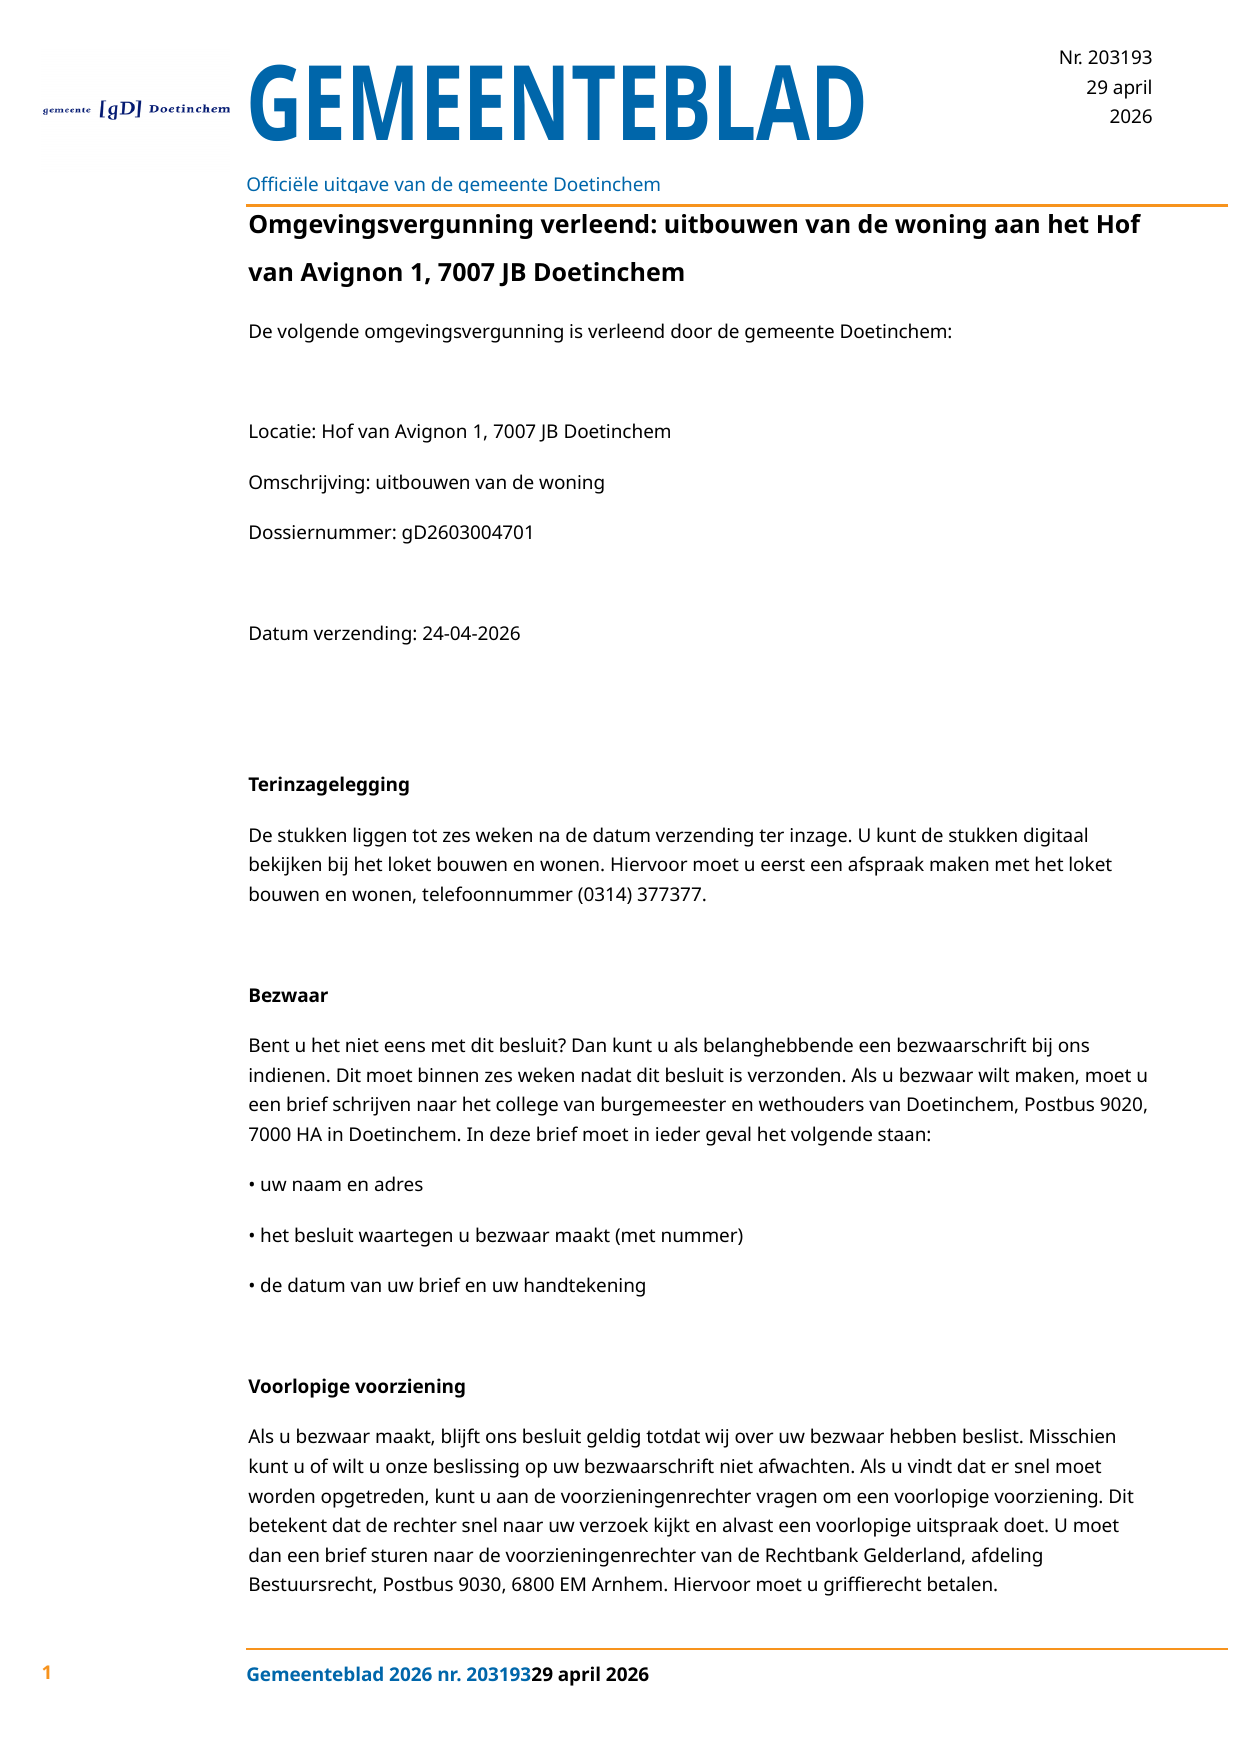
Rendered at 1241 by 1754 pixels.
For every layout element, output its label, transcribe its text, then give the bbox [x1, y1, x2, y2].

text Omschrijving: uitbouwen van de woning [248, 469, 1152, 495]
text Als u bezwaar maakt, blijft ons besluit geldig totdat wij over uw bezwaar hebben beslist. Misschien kunt u of wilt u onze beslissing op uw bezwaarschrift niet afwachten. Als u vindt dat er snel moet worden opgetreden, kunt u aan de voorzieningenrechter vragen om een voorlopige voorziening. Dit betekent dat de rechter snel naar uw verzoek kijkt en alvast een voorlopige uitspraak doet. U moet dan een brief sturen naar de voorzieningenrechter van de Rechtbank Gelderland, afdeling Bestuursrecht, Postbus 9030, 6800 EM Arnhem. Hiervoor moet u griffierecht betalen. [248, 1424, 1152, 1597]
picture [41, 47, 231, 172]
text Voorlopige voorziening [248, 1373, 1152, 1399]
text Bezwaar [248, 982, 1152, 1008]
text • het besluit waartegen u bezwaar maakt (met nummer) [248, 1222, 1152, 1248]
text • de datum van uw brief en uw handtekening [248, 1272, 1152, 1298]
text De volgende omgevingsvergunning is verleend door de gemeente Doetinchem: [248, 318, 1152, 344]
text Datum verzending: 24-04-2026 [248, 620, 1152, 646]
text • uw naam en adres [248, 1172, 1152, 1197]
text Dossiernummer: gD2603004701 [248, 519, 1152, 545]
text De stukken liggen tot zes weken na de datum verzending ter inzage. U kunt de stukken digitaal bekijken bij het loket bouwen en wonen. Hiervoor moet u eerst een afspraak maken met het loket bouwen en wonen, telefoonnummer (0314) 377377. [248, 822, 1152, 907]
text Locatie: Hof van Avignon 1, 7007 JB Doetinchem [248, 419, 1152, 444]
text Omgevingsvergunning verleend: uitbouwen van de woning aan het Hof van Avignon 1, 7007 JB Doetinchem [248, 207, 1152, 288]
text Terinzagelegging [248, 772, 1152, 797]
text Bent u het niet eens met dit besluit? Dan kunt u als belanghebbende een bezwaarschrift bij ons indienen. Dit moet binnen zes weken nadat dit besluit is verzonden. Als u bezwaar wilt maken, moet u een brief schrijven naar het college van burgemeester en wethouders van Doetinchem, Postbus 9020, 7000 HA in Doetinchem. In deze brief moet in ieder geval het volgende staan: [248, 1032, 1152, 1147]
